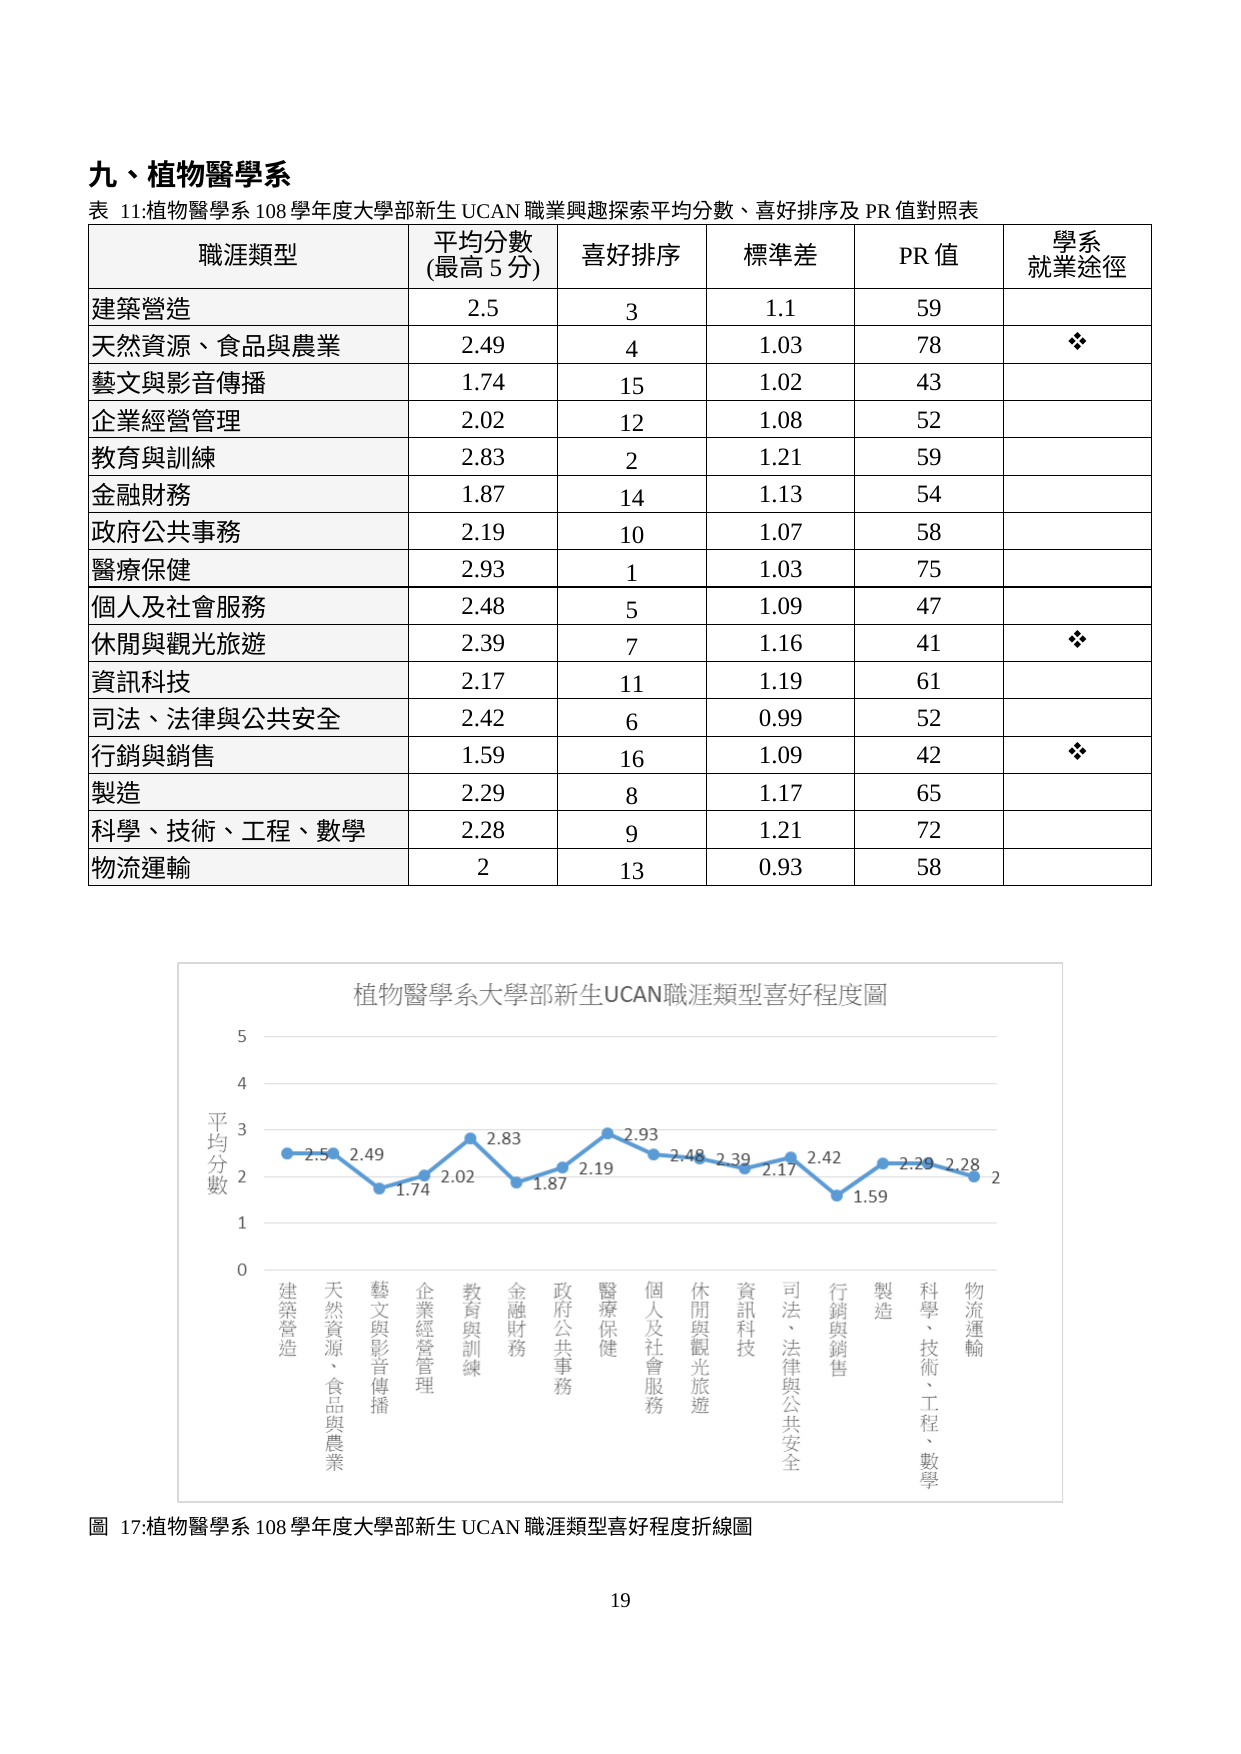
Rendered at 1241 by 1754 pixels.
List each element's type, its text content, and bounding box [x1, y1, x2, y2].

table_cell 1.13 [707, 476, 854, 512]
table_cell 1.09 [707, 737, 854, 773]
table_cell 1.74 [409, 364, 557, 400]
table_header 平均分數 (最高5分) [409, 225, 557, 288]
table_cell 78 [855, 326, 1003, 363]
table_cell 2 [558, 438, 706, 474]
table_cell 1.02 [707, 364, 854, 400]
table_cell 59 [855, 289, 1003, 325]
table_cell 企業經營管理 [89, 401, 408, 437]
table_cell 2.93 [409, 550, 557, 586]
table_cell [1004, 289, 1151, 325]
table_cell 2.49 [409, 326, 557, 363]
table_cell 1 [558, 550, 706, 586]
table_cell 61 [855, 662, 1003, 698]
table_cell 2.19 [409, 513, 557, 549]
table_cell [1004, 401, 1151, 437]
table_cell 2.17 [409, 662, 557, 698]
table_cell 資訊科技 [89, 662, 408, 698]
table_cell 5 [558, 588, 706, 624]
table_cell 75 [855, 550, 1003, 586]
text 圖 17:植物醫學系108學年度大學部新生UCAN職涯類型喜好程度折線圖 [89, 1510, 1152, 1540]
table_cell [1004, 811, 1151, 847]
table_header PR值 [855, 225, 1003, 288]
table_cell 47 [855, 588, 1003, 624]
table_cell 8 [558, 774, 706, 810]
table_cell [1004, 476, 1151, 512]
table_cell 醫療保健 [89, 550, 408, 586]
table_cell 15 [558, 364, 706, 400]
table_cell 2.83 [409, 438, 557, 474]
table_cell 16 [558, 737, 706, 773]
table_header 喜好排序 [558, 225, 706, 288]
table_cell 10 [558, 513, 706, 549]
table_cell [1004, 662, 1151, 698]
table_cell 藝文與影音傳播 [89, 364, 408, 400]
table_cell 金融財務 [89, 476, 408, 512]
table_cell 2.39 [409, 625, 557, 661]
table_cell 製造 [89, 774, 408, 810]
table_cell 1.21 [707, 811, 854, 847]
table_header 學系 就業途徑 [1004, 225, 1151, 288]
table_cell [1004, 364, 1151, 400]
table_cell 1.21 [707, 438, 854, 474]
table_cell 1.17 [707, 774, 854, 810]
table_cell 休閒與觀光旅遊 [89, 625, 408, 661]
table_cell 司法、法律與公共安全 [89, 699, 408, 736]
table_cell 2.5 [409, 289, 557, 325]
table_cell 1.1 [707, 289, 854, 325]
text 表 11:植物醫學系108學年度大學部新生UCAN職業興趣探索平均分數、喜好排序及PR值對照表 [89, 194, 1152, 224]
table_cell 科學、技術、工程、數學 [89, 811, 408, 847]
table_cell [1004, 513, 1151, 549]
table_cell [1004, 438, 1151, 474]
table_cell 72 [855, 811, 1003, 847]
table_cell 12 [558, 401, 706, 437]
table_cell 65 [855, 774, 1003, 810]
table_cell 2.48 [409, 588, 557, 624]
table_cell 0.99 [707, 699, 854, 736]
table_cell 0.93 [707, 849, 854, 885]
table_cell 2.28 [409, 811, 557, 847]
table_cell 11 [558, 662, 706, 698]
table_cell 個人及社會服務 [89, 588, 408, 624]
table_cell [1004, 588, 1151, 624]
table_cell 14 [558, 476, 706, 512]
table_cell 1.87 [409, 476, 557, 512]
table_cell 1.16 [707, 625, 854, 661]
table_cell 59 [855, 438, 1003, 474]
table_cell [1004, 699, 1151, 736]
table_cell 6 [558, 699, 706, 736]
table_cell 1.09 [707, 588, 854, 624]
table_header 職涯類型 [89, 225, 408, 288]
table_cell 1.07 [707, 513, 854, 549]
table_cell 13 [558, 849, 706, 885]
table_cell 1.08 [707, 401, 854, 437]
table_cell 2.29 [409, 774, 557, 810]
table_cell 2 [409, 849, 557, 885]
table_cell 2.02 [409, 401, 557, 437]
table_cell 52 [855, 401, 1003, 437]
table_cell 41 [855, 625, 1003, 661]
table_cell  [1004, 326, 1151, 363]
table_cell 58 [855, 849, 1003, 885]
table_cell 1.03 [707, 326, 854, 363]
table_cell 1.19 [707, 662, 854, 698]
table_cell [1004, 849, 1151, 885]
table_cell 7 [558, 625, 706, 661]
subtitle 九、植物醫學系 [89, 152, 1152, 194]
table_cell 政府公共事務 [89, 513, 408, 549]
table_cell [1004, 550, 1151, 586]
table_cell 建築營造 [89, 289, 408, 325]
table_cell 行銷與銷售 [89, 737, 408, 773]
table_cell 天然資源、食品與農業 [89, 326, 408, 363]
table_cell 52 [855, 699, 1003, 736]
table_cell  [1004, 625, 1151, 661]
table_cell 教育與訓練 [89, 438, 408, 474]
table_header 標準差 [707, 225, 854, 288]
table_cell 2.42 [409, 699, 557, 736]
table_cell 3 [558, 289, 706, 325]
table_cell 54 [855, 476, 1003, 512]
table_cell 1.59 [409, 737, 557, 773]
table_cell 58 [855, 513, 1003, 549]
table_cell 42 [855, 737, 1003, 773]
table_cell 1.03 [707, 550, 854, 586]
table_cell 43 [855, 364, 1003, 400]
table_cell  [1004, 737, 1151, 773]
table_cell [1004, 774, 1151, 810]
table_cell 9 [558, 811, 706, 847]
table_cell 4 [558, 326, 706, 363]
table_cell 物流運輸 [89, 849, 408, 885]
